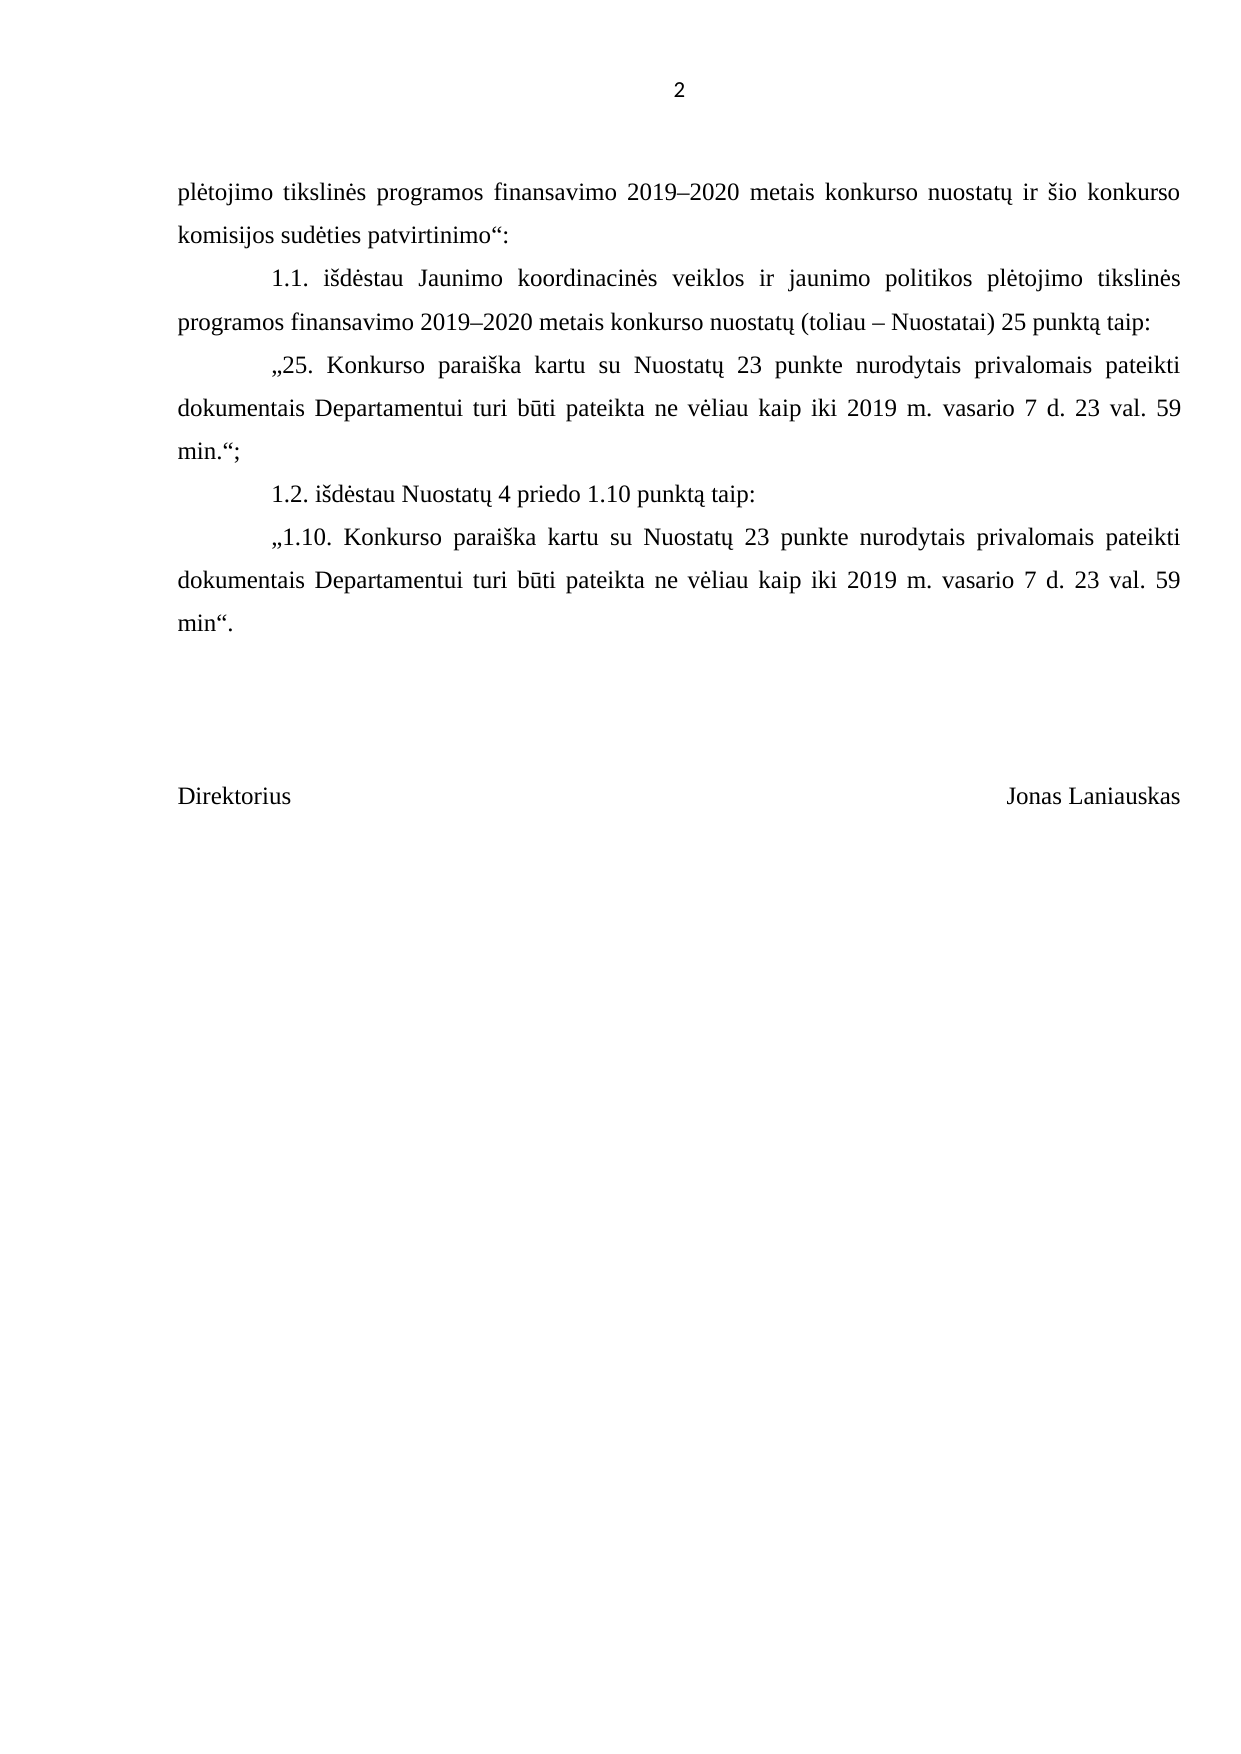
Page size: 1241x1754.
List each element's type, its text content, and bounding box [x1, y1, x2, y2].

text „1.10. Konkurso paraiška kartu su Nuostatų 23 punkte nurodytais privalomais pateikti dokumentais Departamentui turi būti pateikta ne vėliau kaip iki 2019 m. vasario 7 d. 23 val. 59 min“. [177, 522, 1181, 637]
text Direktorius Jonas Laniauskas [177, 781, 1181, 810]
text plėtojimo tikslinės programos finansavimo 2019–2020 metais konkurso nuostatų ir šio konkurso komisijos sudėties patvirtinimo“: [177, 177, 1181, 249]
text 1.1. išdėstau Jaunimo koordinacinės veiklos ir jaunimo politikos plėtojimo tikslinės programos finansavimo 2019–2020 metais konkurso nuostatų (toliau – Nuostatai) 25 punktą taip: [177, 263, 1181, 335]
text 1.2. išdėstau Nuostatų 4 priedo 1.10 punktą taip: [177, 479, 1181, 508]
text „25. Konkurso paraiška kartu su Nuostatų 23 punkte nurodytais privalomais pateikti dokumentais Departamentui turi būti pateikta ne vėliau kaip iki 2019 m. vasario 7 d. 23 val. 59 min.“; [177, 350, 1181, 465]
